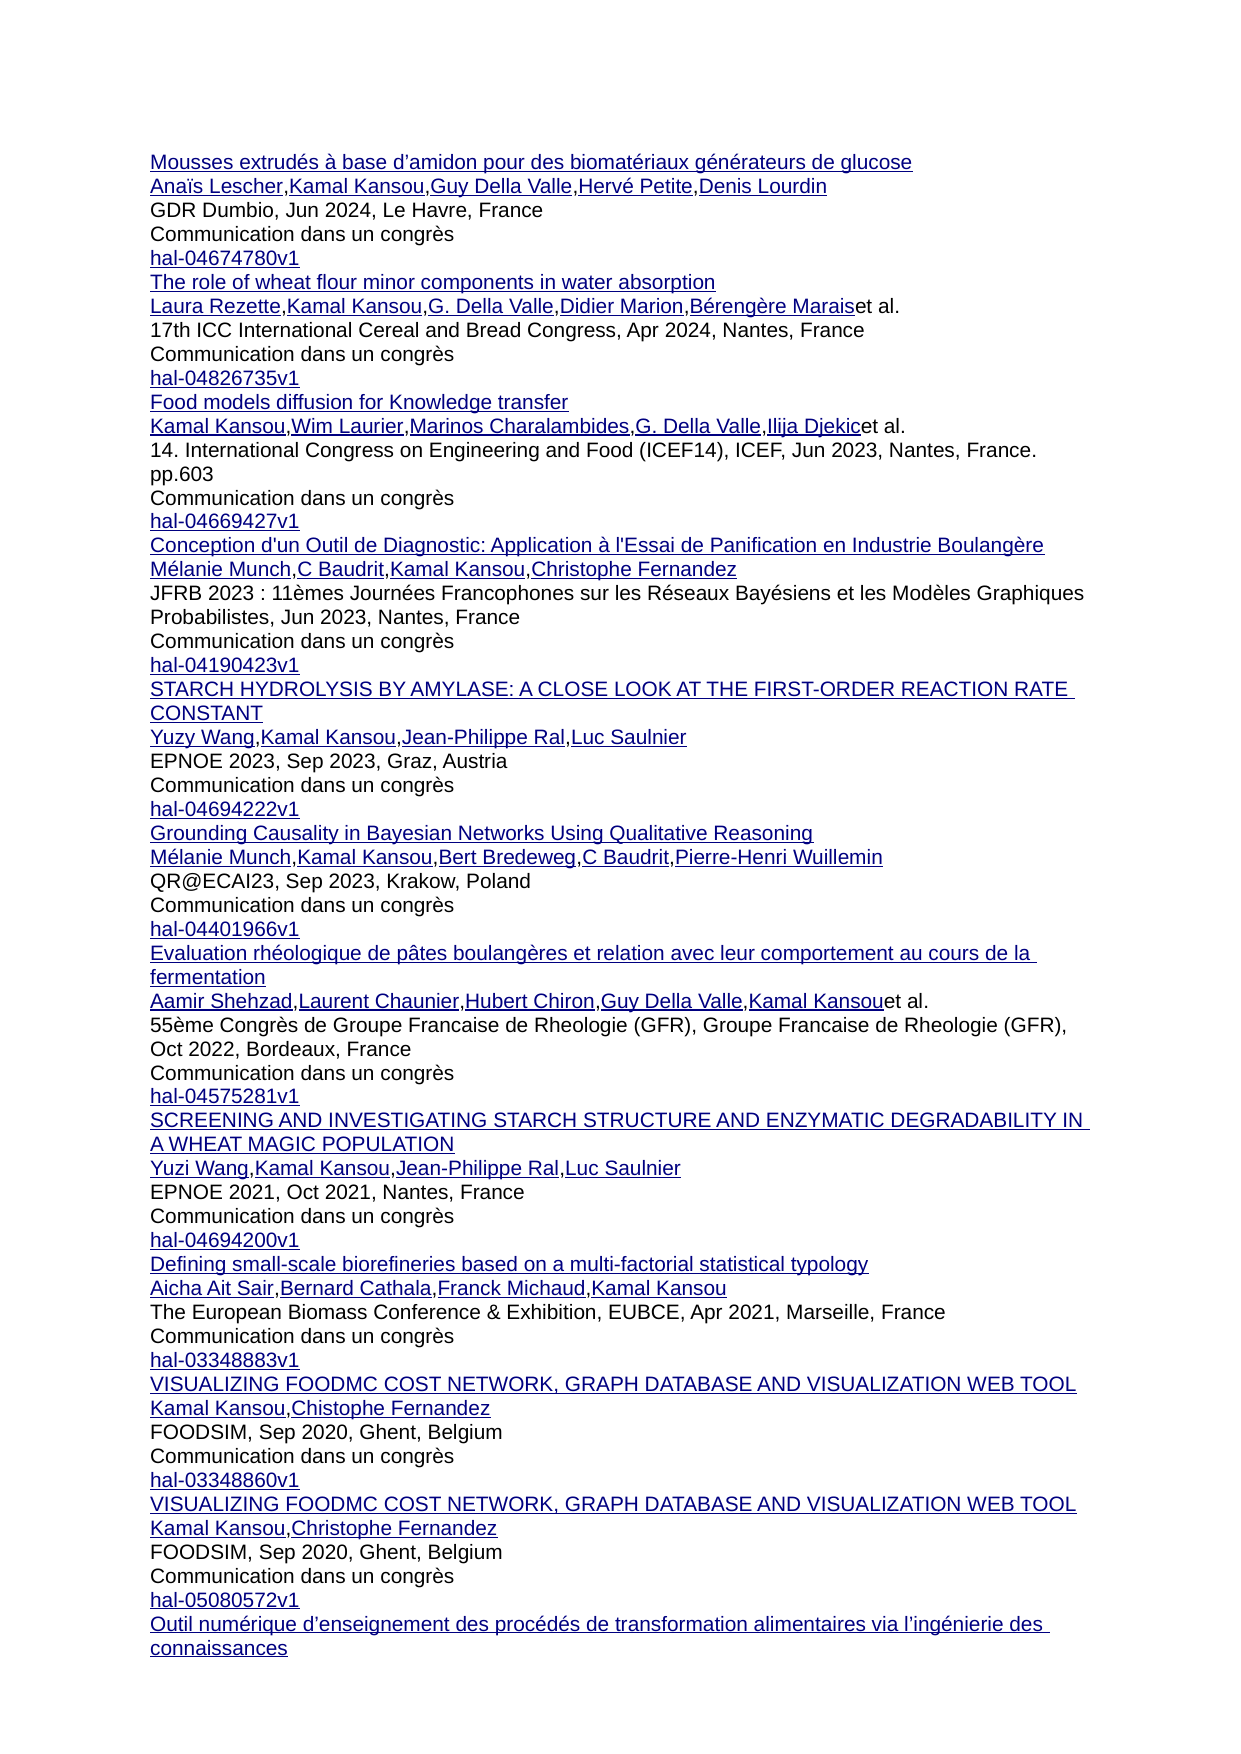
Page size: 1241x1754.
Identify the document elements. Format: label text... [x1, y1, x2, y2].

table_cell VISUALIZING FOODMC COST NETWORK, GRAPH DATABASE AND VISUALIZATION WEB TOOL Kamal Kansou,Christophe Fernandez FOODSIM, Sep 2020, Ghent, Belgium Communication dans un congrès hal-05080572v1 [150, 1492, 1090, 1611]
table_cell STARCH HYDROLYSIS BY AMYLASE: A CLOSE LOOK AT THE FIRST-ORDER REACTION RATE CONSTANT Yuzy Wang,Kamal Kansou,Jean-Philippe Ral,Luc Saulnier EPNOE 2023, Sep 2023, Graz, Austria Communication dans un congrès hal-04694222v1 [150, 677, 1090, 821]
table_cell The role of wheat flour minor components in water absorption Laura Rezette,Kamal Kansou,G. Della Valle,Didier Marion,Bérengère Maraiset al. 17th ICC International Cereal and Bread Congress, Apr 2024, Nantes, France Communication dans un congrès hal-04826735v1 [150, 270, 1090, 389]
table_cell VISUALIZING FOODMC COST NETWORK, GRAPH DATABASE AND VISUALIZATION WEB TOOL Kamal Kansou,Chistophe Fernandez FOODSIM, Sep 2020, Ghent, Belgium Communication dans un congrès hal-03348860v1 [150, 1372, 1090, 1492]
table_cell A WHEAT MAGIC POPULATION Yuzi Wang,Kamal Kansou,Jean-Philippe Ral,Luc Saulnier EPNOE 2021, Oct 2021, Nantes, France Communication dans un congrès hal-04694200v1 [150, 1130, 1090, 1252]
table_cell Conception d'un Outil de Diagnostic: Application à l'Essai de Panification en Industrie Boulangère Mélanie Munch,C Baudrit,Kamal Kansou,Christophe Fernandez JFRB 2023 : 11èmes Journées Francophones sur les Réseaux Bayésiens et les Modèles Graphiques Probabilistes, Jun 2023, Nantes, France Communication dans un congrès hal-04190423v1 [150, 533, 1090, 677]
table_cell Grounding Causality in Bayesian Networks Using Qualitative Reasoning Mélanie Munch,Kamal Kansou,Bert Bredeweg,C Baudrit,Pierre-Henri Wuillemin QR@ECAI23, Sep 2023, Krakow, Poland Communication dans un congrès hal-04401966v1 [150, 821, 1090, 941]
table_cell Outil numérique d’enseignement des procédés de transformation alimentaires via l’ingénierie des connaissances [150, 1611, 1090, 1659]
table_cell Mousses extrudés à base d’amidon pour des biomatériaux générateurs de glucose Anaïs Lescher,Kamal Kansou,Guy Della Valle,Hervé Petite,Denis Lourdin GDR Dumbio, Jun 2024, Le Havre, France Communication dans un congrès hal-04674780v1 [150, 150, 1090, 270]
table_cell Defining small-scale biorefineries based on a multi-factorial statistical typology Aicha Ait Sair,Bernard Cathala,Franck Michaud,Kamal Kansou The European Biomass Conference & Exhibition, EUBCE, Apr 2021, Marseille, France Communication dans un congrès hal-03348883v1 [150, 1252, 1090, 1372]
table_cell SCREENING AND INVESTIGATING STARCH STRUCTURE AND ENZYMATIC DEGRADABILITY IN [150, 1108, 1090, 1129]
table_cell Evaluation rhéologique de pâtes boulangères et relation avec leur comportement au cours de la fermentation Aamir Shehzad,Laurent Chaunier,Hubert Chiron,Guy Della Valle,Kamal Kansouet al. 55ème Congrès de Groupe Francaise de Rheologie (GFR), Groupe Francaise de Rheologie (GFR), Oct 2022, Bordeaux, France Communication dans un congrès hal-04575281v1 [150, 941, 1090, 1108]
table_cell Food models diffusion for Knowledge transfer Kamal Kansou,Wim Laurier,Marinos Charalambides,G. Della Valle,Ilija Djekicet al. 14. International Congress on Engineering and Food (ICEF14), ICEF, Jun 2023, Nantes, France. pp.603 Communication dans un congrès hal-04669427v1 [150, 390, 1090, 533]
